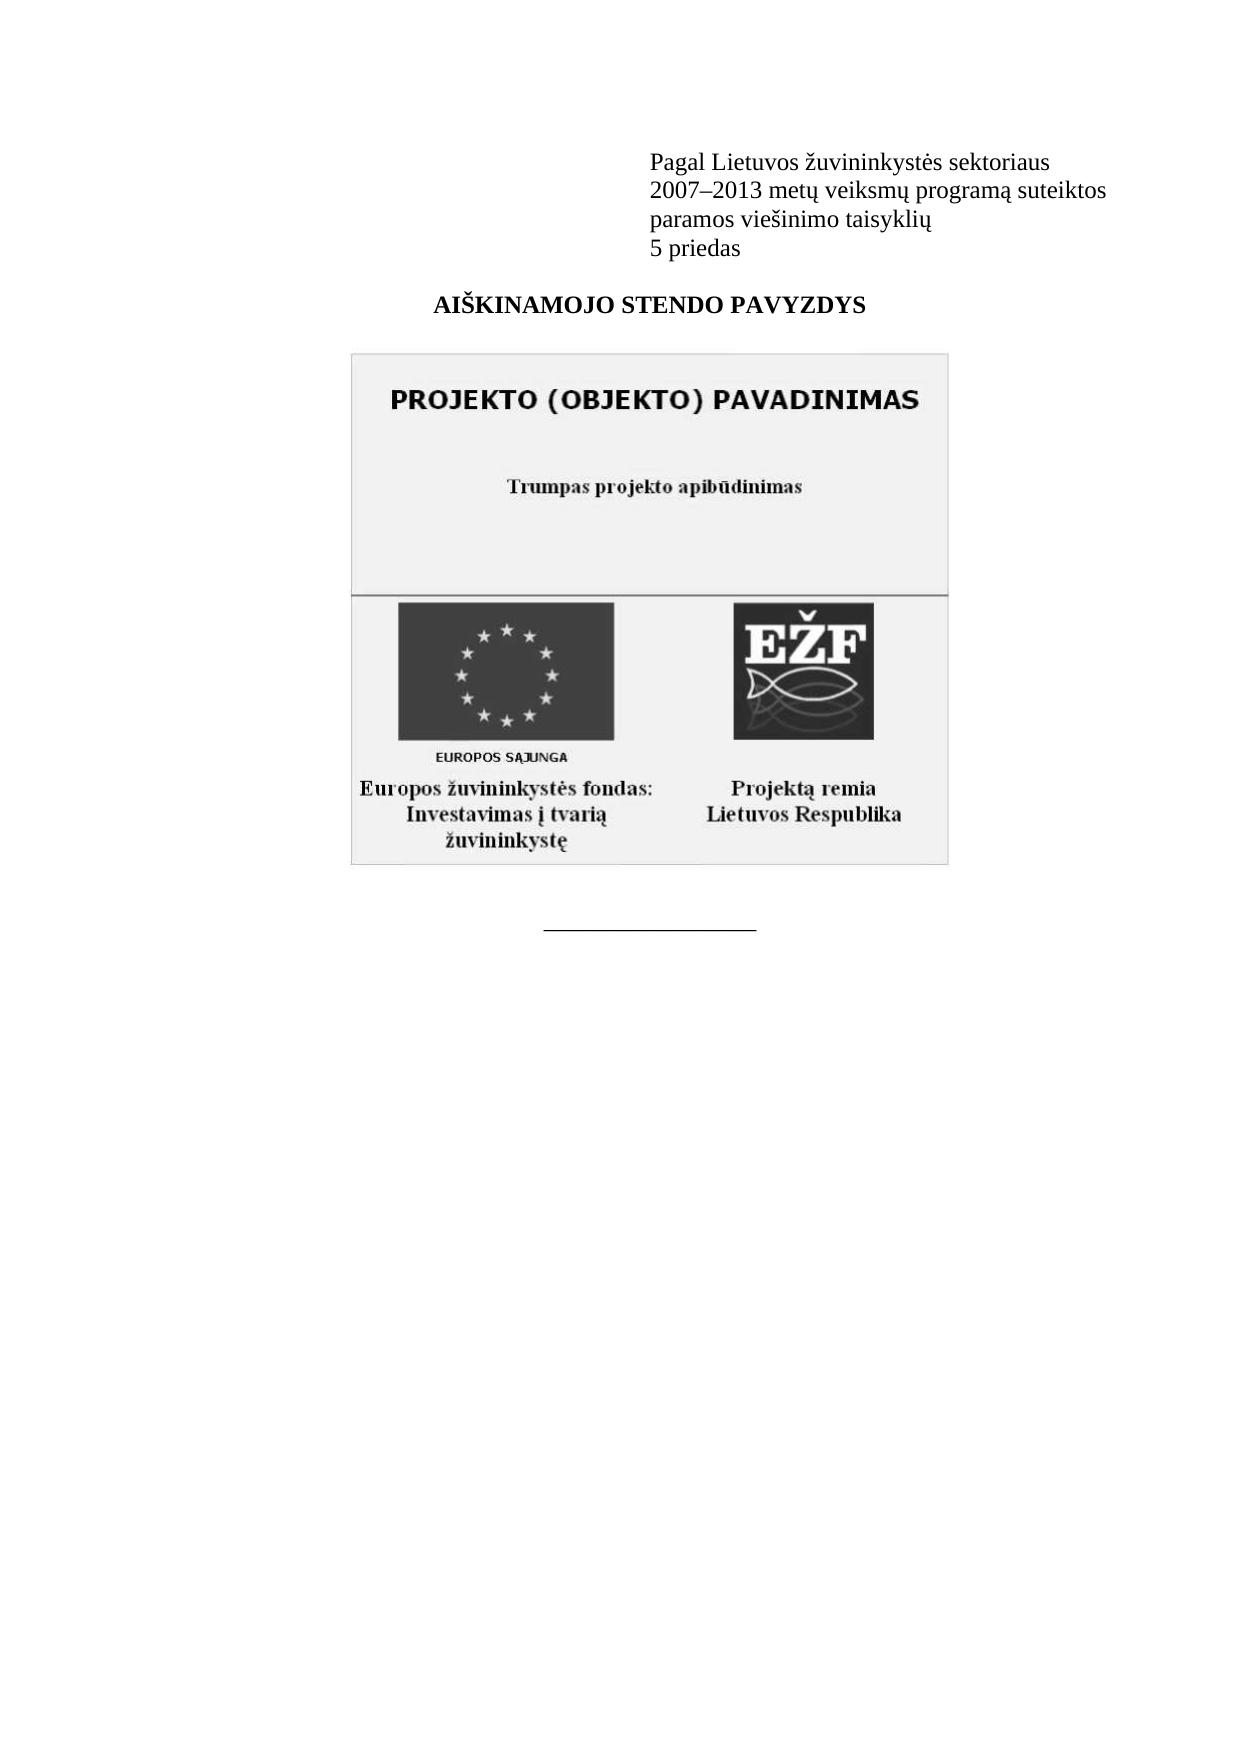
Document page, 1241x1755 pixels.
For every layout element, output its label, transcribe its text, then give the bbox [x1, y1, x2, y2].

text AIŠKINAMOJO STENDO PAVYZDYS [177, 291, 1122, 319]
text paramos viešinimo taisyklių [649, 204, 1122, 233]
text 2007–2013 metų veiksmų programą suteiktos [649, 176, 1122, 204]
text Pagal Lietuvos žuvininkystės sektoriaus [649, 147, 1122, 176]
text _________________ [177, 905, 1122, 934]
text 5 priedas [649, 233, 1122, 262]
